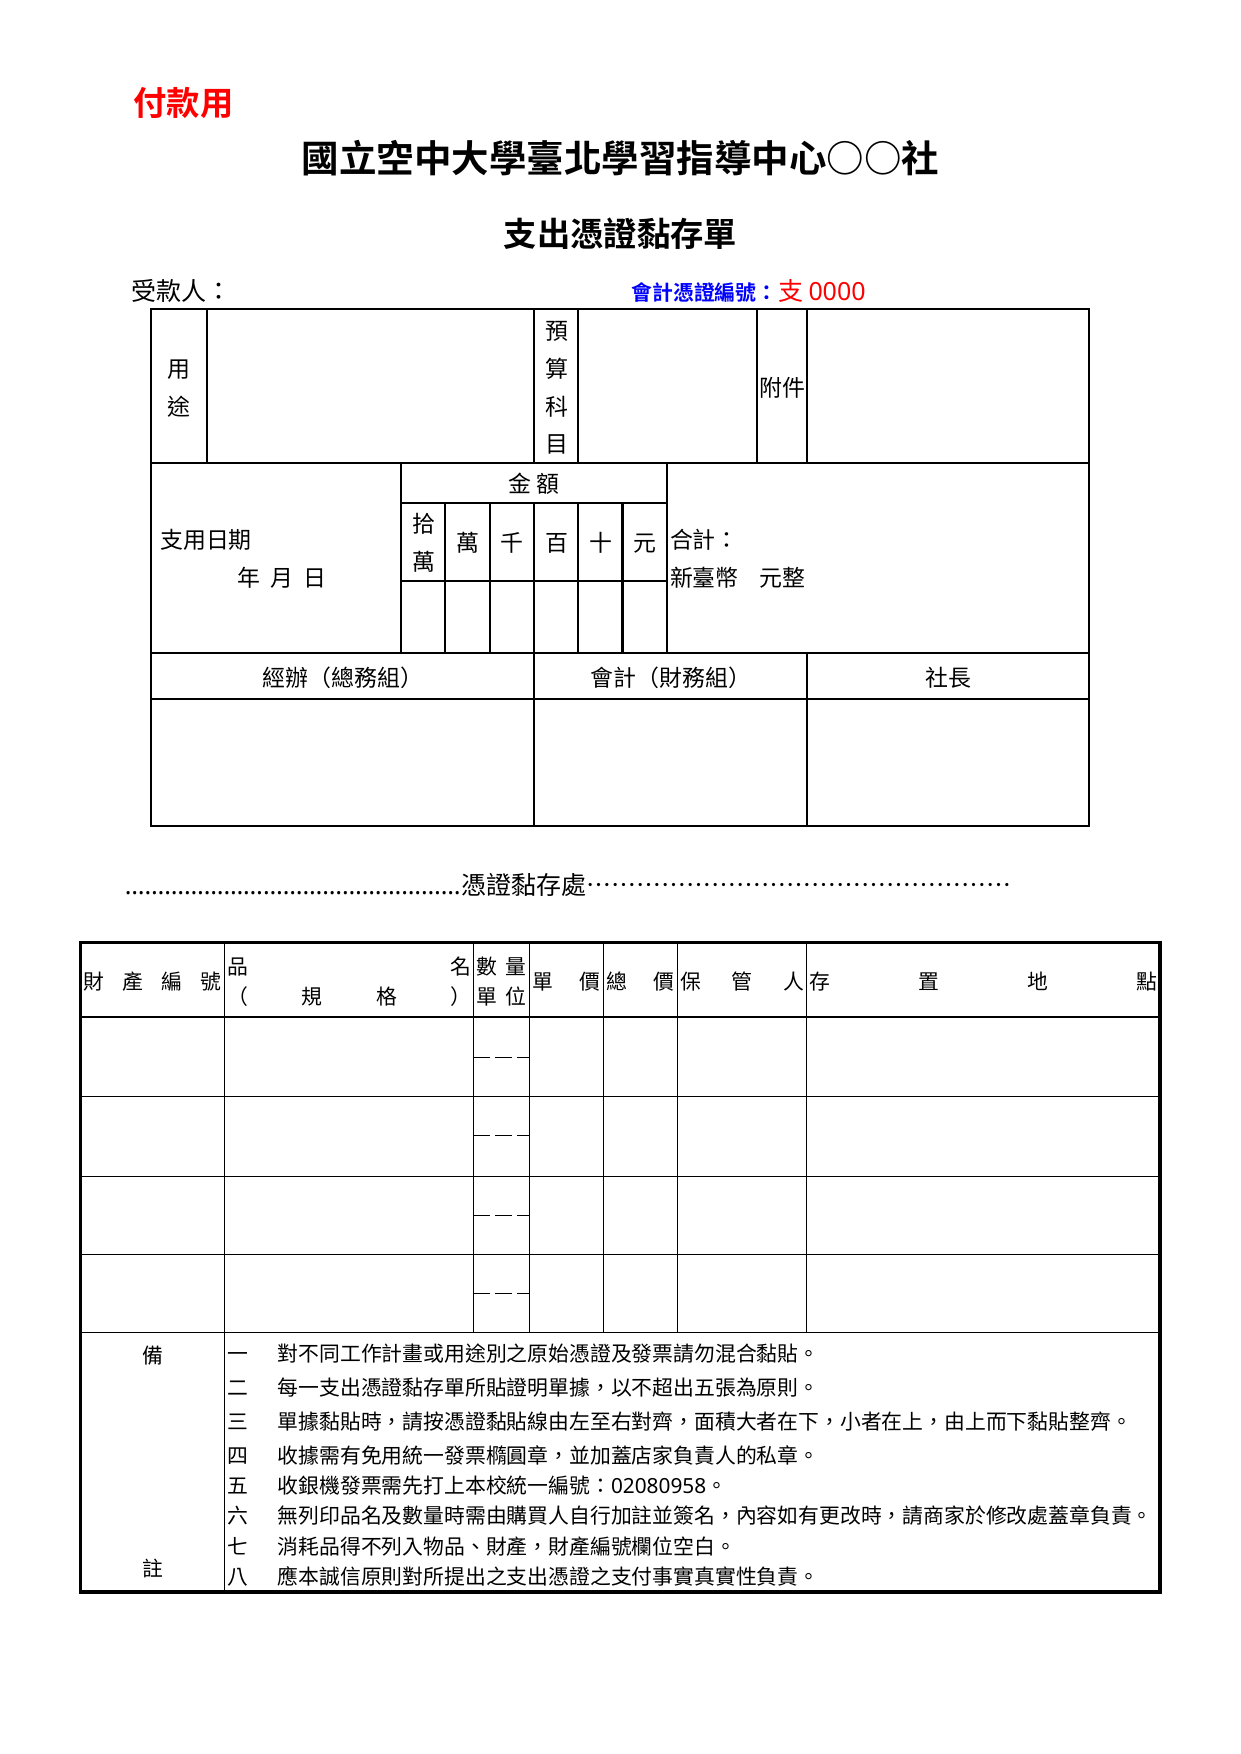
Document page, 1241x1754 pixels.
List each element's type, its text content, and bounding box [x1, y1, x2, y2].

table_cell [678, 1177, 806, 1254]
table_cell [807, 1177, 1158, 1254]
table_cell [225, 1097, 473, 1176]
table_cell [474, 1018, 529, 1057]
table_cell [82, 1097, 224, 1176]
text 國立空中大學臺北學習指導中心○○社 [118, 119, 1122, 194]
table_cell [152, 700, 533, 825]
text 付款用 [133, 76, 244, 124]
table_header [579, 310, 756, 462]
table_header 保管人 [678, 944, 806, 1016]
table_cell [624, 582, 666, 652]
table_cell [678, 1018, 806, 1096]
table_cell [807, 1255, 1158, 1332]
table_cell [474, 1097, 529, 1135]
table_cell [474, 1215, 529, 1254]
table_header 存置地點 [807, 944, 1158, 1016]
table_cell [225, 1177, 473, 1254]
table_cell [82, 1177, 224, 1254]
table_header 財產編號 [82, 944, 224, 1016]
table_cell [579, 582, 621, 652]
table_cell [225, 1018, 473, 1096]
table_header 品名 （規格） [225, 944, 473, 1016]
table_cell [604, 1097, 677, 1176]
table_cell [491, 582, 533, 652]
table_cell [678, 1097, 806, 1176]
table_cell [225, 1255, 473, 1332]
table_header 用 途 [152, 310, 206, 462]
table_cell 千 [491, 504, 533, 580]
table_cell [530, 1018, 603, 1096]
table_cell [604, 1018, 677, 1096]
table_cell [82, 1255, 224, 1332]
table_cell [535, 582, 577, 652]
table_header 預 算 科 目 [535, 310, 577, 462]
table_cell 元 [624, 504, 666, 580]
table_cell [678, 1255, 806, 1332]
table_cell [807, 1018, 1158, 1096]
table_cell 會計（財務組） [535, 654, 806, 698]
table_cell 經辦（總務組） [152, 654, 533, 698]
table_cell 對不同工作計畫或用途別之原始憑證及發票請勿混合黏貼。 每一支出憑證黏存單所貼證明單據，以不超出五張為原則。 單據黏貼時，請按憑證黏貼線由左至右對齊，面積大者在下，小者在上，由上而下黏貼整齊。 收據需有免用統一發票橢圓章，並加蓋店家負責人的私章。 收銀機發票需先打上本校統一編號：02080958。 無列印品名及數量時需由購買人自行加註並簽名，內容如有更改時，請商家於修改處蓋章負責。 消耗品得不列入物品、財產，財產編號欄位空白。 應本誠信原則對所提出之支出憑證之支付事實真實性負責。 [225, 1333, 1158, 1590]
table_header 總價 [604, 944, 677, 1016]
table_cell [474, 1177, 529, 1215]
table_cell 百 [535, 504, 577, 580]
table_cell [446, 582, 489, 652]
table_header 數量 單位 [474, 944, 529, 1016]
text ……………………………………………憑證黏存處…………………………………………… [118, 865, 1122, 903]
table_cell [474, 1135, 529, 1176]
table_cell [530, 1177, 603, 1254]
table_cell 支用日期 年 月 日 [152, 464, 400, 652]
table_cell [530, 1097, 603, 1176]
table_header [808, 310, 1088, 462]
table_cell [604, 1177, 677, 1254]
table_cell [474, 1057, 529, 1096]
table_header [208, 310, 533, 462]
table_cell [474, 1293, 529, 1332]
table_cell 社長 [808, 654, 1088, 698]
table_header 附件 [758, 310, 806, 462]
table_cell 拾萬 [402, 504, 444, 580]
text 支出憑證黏存單 [118, 194, 1122, 270]
table_cell 十 [579, 504, 621, 580]
table_cell [530, 1255, 603, 1332]
table_cell 萬 [446, 504, 489, 580]
table_cell [807, 1097, 1158, 1176]
table_cell [474, 1255, 529, 1293]
table_cell 備註 [82, 1333, 224, 1590]
table_cell [808, 700, 1088, 825]
table_header 單價 [530, 944, 603, 1016]
table_cell 合計： 新臺幣 元整 [668, 464, 1088, 652]
table_cell 金 額 [402, 464, 666, 502]
text 受款人： 會計憑證編號：支0000 [118, 270, 1072, 308]
table_cell [535, 700, 806, 825]
table_cell [402, 582, 444, 652]
table_cell [82, 1018, 224, 1096]
table_cell [604, 1255, 677, 1332]
